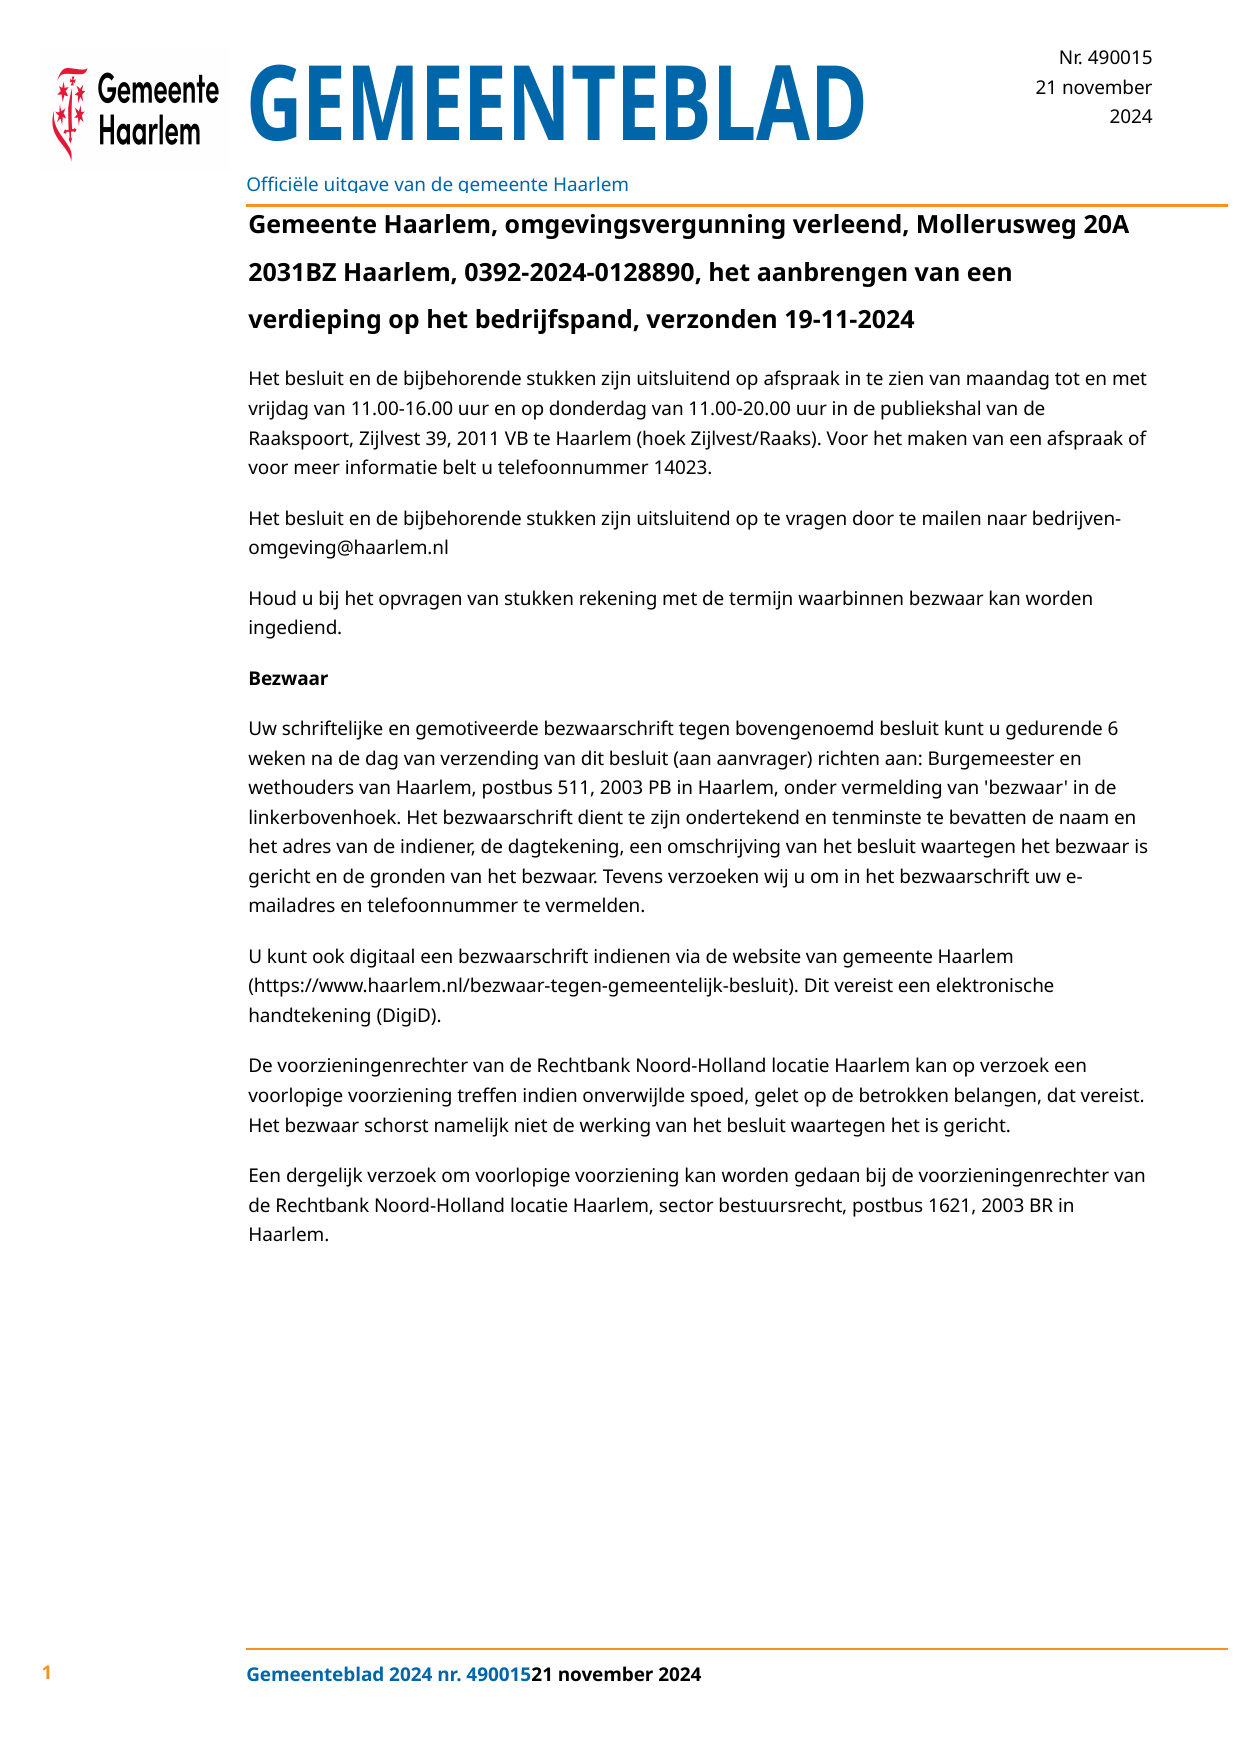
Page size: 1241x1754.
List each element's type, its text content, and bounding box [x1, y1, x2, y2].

text Het besluit en de bijbehorende stukken zijn uitsluitend op afspraak in te zien van maandag tot en met vrijdag van 11.00-16.00 uur en op donderdag van 11.00-20.00 uur in de publiekshal van de Raakspoort, Zijlvest 39, 2011 VB te Haarlem (hoek Zijlvest/Raaks). Voor het maken van een afspraak of voor meer informatie belt u telefoonnummer 14023. [248, 366, 1152, 480]
text U kunt ook digitaal een bezwaarschrift indienen via de website van gemeente Haarlem (https://www.haarlem.nl/bezwaar-tegen-gemeentelijk-besluit). Dit vereist een elektronische handtekening (DigiD). [248, 943, 1152, 1028]
text Bezwaar [248, 665, 1152, 690]
picture [41, 47, 231, 172]
text Houd u bij het opvragen van stukken rekening met de termijn waarbinnen bezwaar kan worden ingediend. [248, 585, 1152, 640]
text Gemeente Haarlem, omgevingsvergunning verleend, Mollerusweg 20A 2031BZ Haarlem, 0392-2024-0128890, het aanbrengen van een verdieping op het bedrijfspand, verzonden 19-11-2024 [248, 207, 1152, 336]
text Het besluit en de bijbehorende stukken zijn uitsluitend op te vragen door te mailen naar bedrijven-omgeving@haarlem.nl [248, 505, 1152, 560]
text Uw schriftelijke en gemotiveerde bezwaarschrift tegen bovengenoemd besluit kunt u gedurende 6 weken na de dag van verzending van dit besluit (aan aanvrager) richten aan: Burgemeester en wethouders van Haarlem, postbus 511, 2003 PB in Haarlem, onder vermelding van 'bezwaar' in de linkerbovenhoek. Het bezwaarschrift dient te zijn ondertekend en tenminste te bevatten de naam en het adres van de indiener, de dagtekening, een omschrijving van het besluit waartegen het bezwaar is gericht en de gronden van het bezwaar. Tevens verzoeken wij u om in het bezwaarschrift uw e-mailadres en telefoonnummer te vermelden. [248, 715, 1152, 918]
text Een dergelijk verzoek om voorlopige voorziening kan worden gedaan bij de voorzieningenrechter van de Rechtbank Noord-Holland locatie Haarlem, sector bestuursrecht, postbus 1621, 2003 BR in Haarlem. [248, 1162, 1152, 1247]
text De voorzieningenrechter van de Rechtbank Noord-Holland locatie Haarlem kan op verzoek een voorlopige voorziening treffen indien onverwijlde spoed, gelet op de betrokken belangen, dat vereist. Het bezwaar schorst namelijk niet de werking van het besluit waartegen het is gericht. [248, 1053, 1152, 1137]
